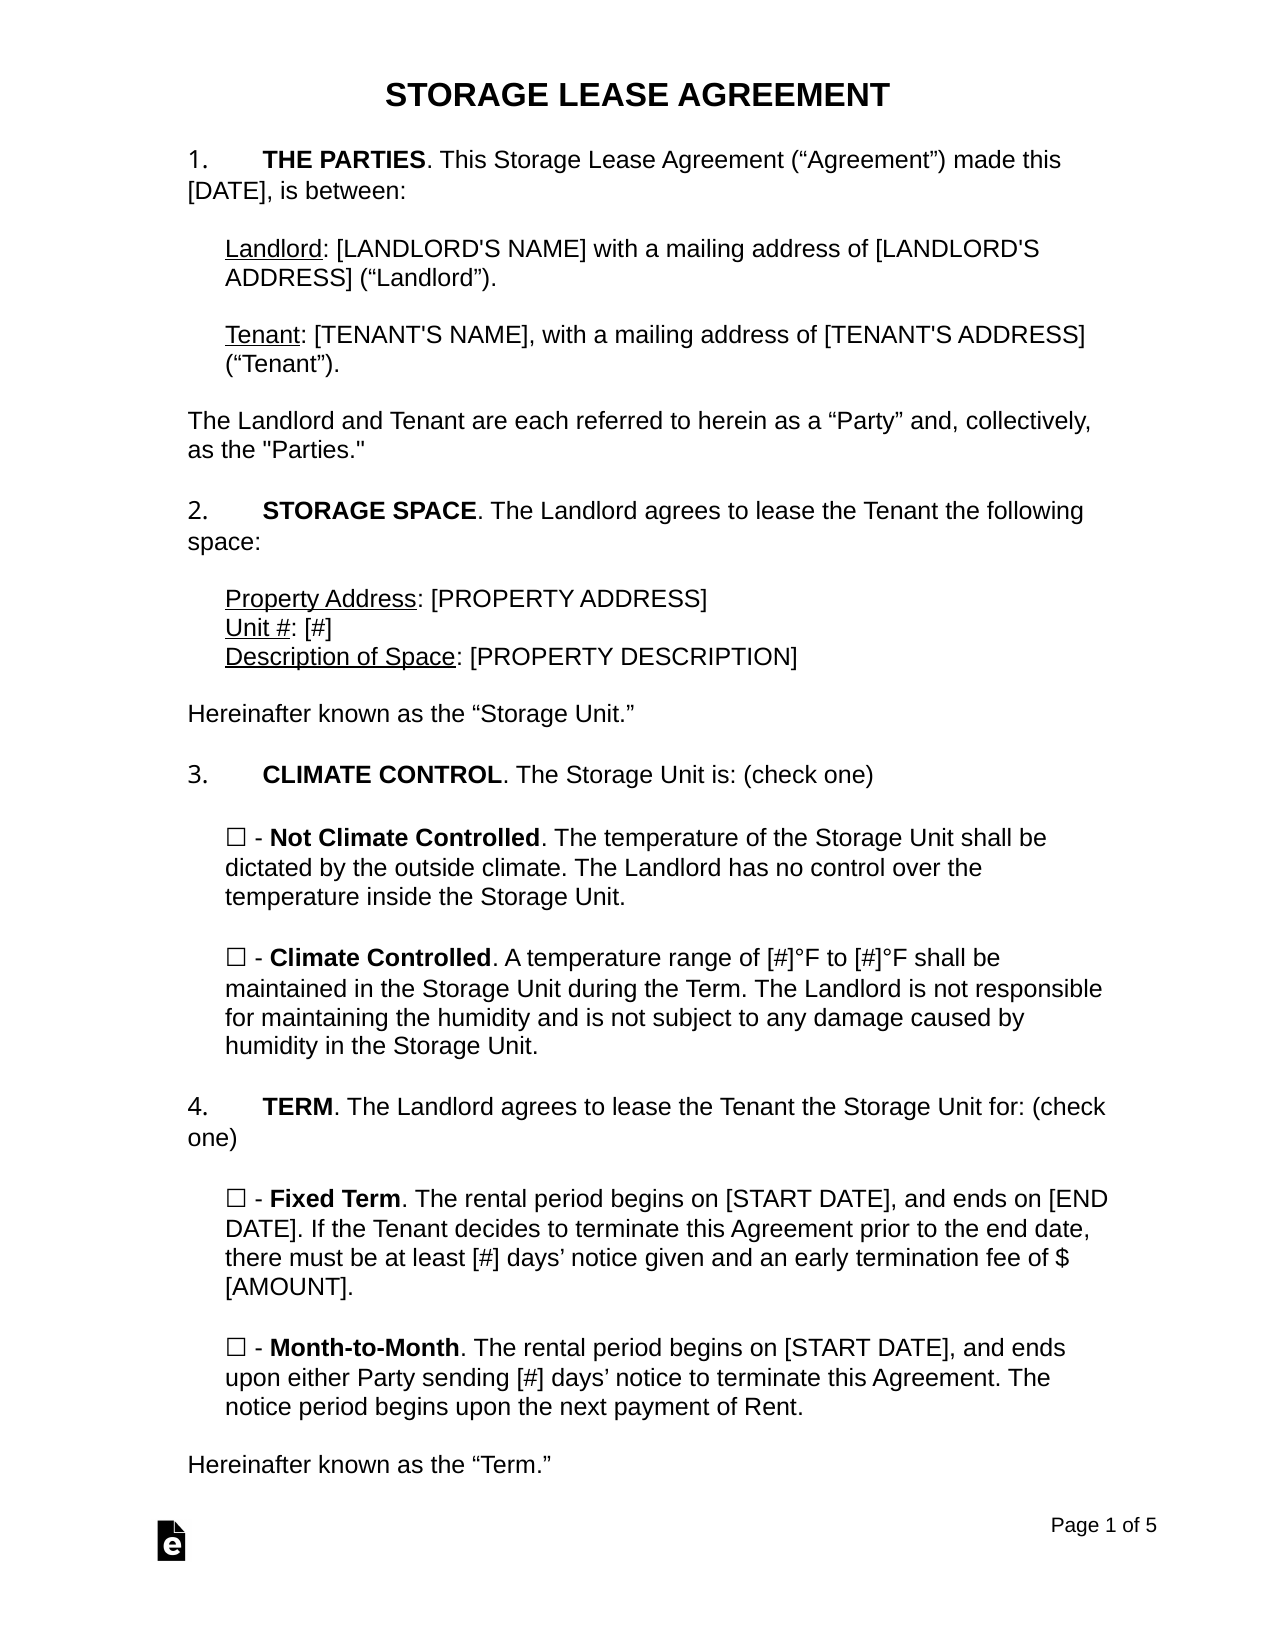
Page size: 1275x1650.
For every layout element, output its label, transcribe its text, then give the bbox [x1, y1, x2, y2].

list STORAGE SPACE. The Landlord agrees to lease the Tenant the following space: [187, 492, 1125, 555]
text Hereinafter known as the “Term.” [187, 1450, 1125, 1478]
list THE PARTIES. This Storage Lease Agreement (“Agreement”) made this [DATE], is between: [187, 142, 1125, 205]
list Unit #: [#] [225, 613, 1125, 642]
text The Landlord and Tenant are each referred to herein as a “Party” and, collectively, as the "Parties." [187, 406, 1125, 464]
list Hereinafter known as the “Storage Unit.” [187, 699, 1125, 728]
list CLIMATE CONTROL. The Storage Unit is: (check one) [187, 757, 1125, 791]
list Description of Space: [PROPERTY DESCRIPTION] [225, 642, 1125, 670]
list TERM. The Landlord agrees to lease the Tenant the Storage Unit for: (check one) [187, 1089, 1125, 1152]
list ☐ - Not Climate Controlled. The temperature of the Storage Unit shall be dictated by the outside climate. The Landlord has no control over the temperature inside the Storage Unit. [225, 819, 1125, 911]
list Property Address: [PROPERTY ADDRESS] [225, 584, 1125, 613]
list Landlord: [LANDLORD'S NAME] with a mailing address of [LANDLORD'S ADDRESS] (“Landlord”). [225, 234, 1125, 291]
list ☐ - Month-to-Month. The rental period begins on [START DATE], and ends upon either Party sending [#] days’ notice to terminate this Agreement. The notice period begins upon the next payment of Rent. [225, 1329, 1125, 1421]
text STORAGE LEASE AGREEMENT [150, 75, 1125, 113]
list ☐ - Fixed Term. The rental period begins on [START DATE], and ends on [END DATE]. If the Tenant decides to terminate this Agreement prior to the end date, there must be at least [#] days’ notice given and an early termination fee of $[AMOUNT]. [225, 1180, 1125, 1301]
list Tenant: [TENANT'S NAME], with a mailing address of [TENANT'S ADDRESS] (“Tenant”). [225, 320, 1125, 377]
list ☐ - Climate Controlled. A temperature range of [#]°F to [#]°F shall be maintained in the Storage Unit during the Term. The Landlord is not responsible for maintaining the humidity and is not subject to any damage caused by humidity in the Storage Unit. [225, 940, 1125, 1060]
